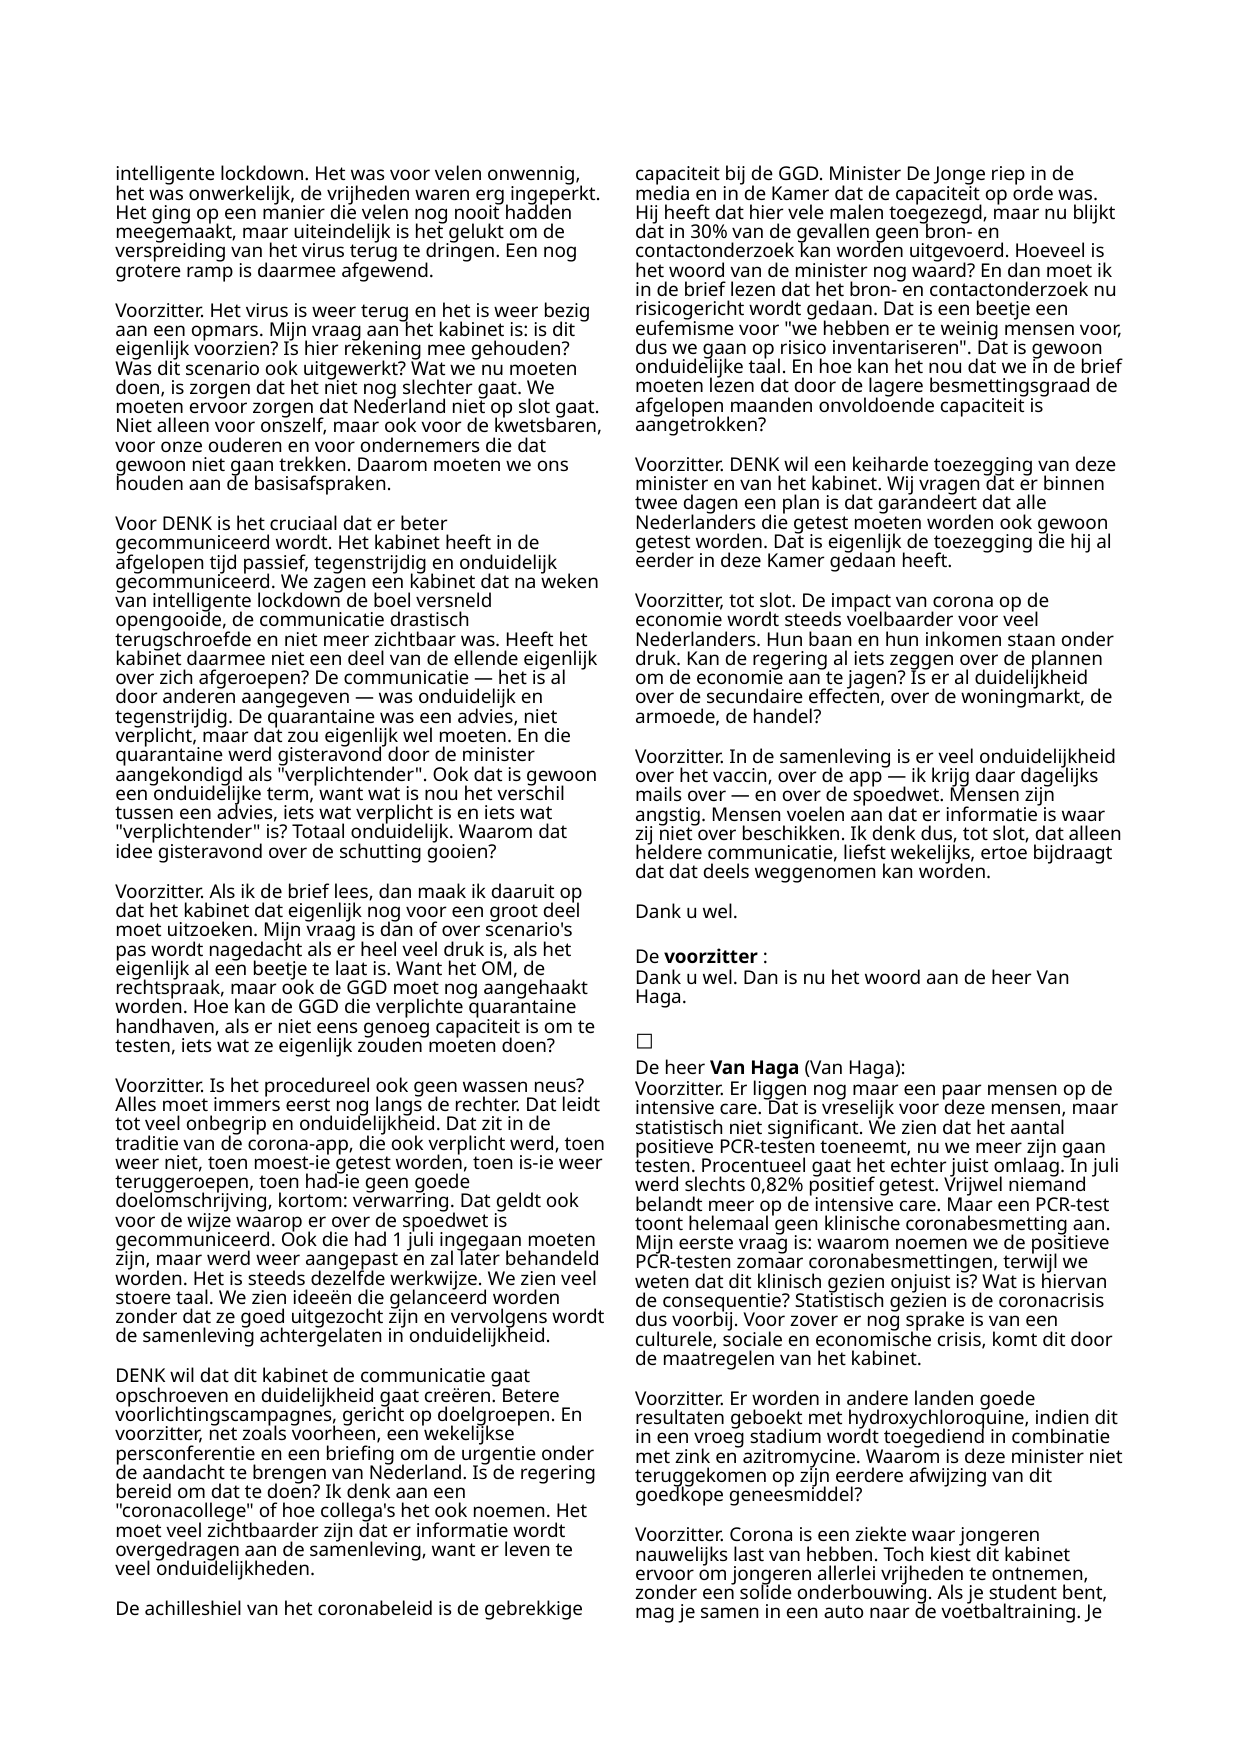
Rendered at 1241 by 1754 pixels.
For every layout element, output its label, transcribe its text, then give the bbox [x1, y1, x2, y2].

text De voorzitter : [635, 943, 1125, 969]
text Voorzitter. In de samenleving is er veel onduidelijkheid over het vaccin, over de app — ik krijg daar dagelijks mails over — en over de spoedwet. Mensen zijn angstig. Mensen voelen aan dat er informatie is waar zij niet over beschikken. Ik denk dus, tot slot, dat alleen heldere communicatie, liefst wekelijks, ertoe bijdraagt dat dat deels weggenomen kan worden. [635, 748, 1125, 883]
text Voorzitter. Het virus is weer terug en het is weer bezig aan een opmars. Mijn vraag aan het kabinet is: is dit eigenlijk voorzien? Is hier rekening mee gehouden? Was dit scenario ook uitgewerkt? Wat we nu moeten doen, is zorgen dat het niet nog slechter gaat. We moeten ervoor zorgen dat Nederland niet op slot gaat. Niet alleen voor onszelf, maar ook voor de kwetsbaren, voor onze ouderen en voor ondernemers die dat gewoon niet gaan trekken. Daarom moeten we ons houden aan de basisafspraken. [115, 302, 605, 494]
text Voorzitter. DENK wil een keiharde toezegging van deze minister en van het kabinet. Wij vragen dat er binnen twee dagen een plan is dat garandeert dat alle Nederlanders die getest moeten worden ook gewoon getest worden. Dat is eigenlijk de toezegging die hij al eerder in deze Kamer gedaan heeft. [635, 456, 1125, 571]
text ⬜ [635, 1029, 1125, 1054]
text Voorzitter. Als ik de brief lees, dan maak ik daaruit op dat het kabinet dat eigenlijk nog voor een groot deel moet uitzoeken. Mijn vraag is dan of over scenario's pas wordt nagedacht als er heel veel druk is, als het eigenlijk al een beetje te laat is. Want het OM, de rechtspraak, maar ook de GGD moet nog aangehaakt worden. Hoe kan de GGD die verplichte quarantaine handhaven, als er niet eens genoeg capaciteit is om te testen, iets wat ze eigenlijk zouden moeten doen? [115, 883, 605, 1056]
text DENK wil dat dit kabinet de communicatie gaat opschroeven en duidelijkheid gaat creëren. Betere voorlichtingscampagnes, gericht op doelgroepen. En voorzitter, net zoals voorheen, een wekelijkse persconferentie en een briefing om de urgentie onder de aandacht te brengen van Nederland. Is de regering bereid om dat te doen? Ik denk aan een "coronacollege" of hoe collega's het ook noemen. Het moet veel zichtbaarder zijn dat er informatie wordt overgedragen aan de samenleving, want er leven te veel onduidelijkheden. [115, 1367, 605, 1579]
text Voorzitter. Corona is een ziekte waar jongeren nauwelijks last van hebben. Toch kiest dit kabinet ervoor om jongeren allerlei vrijheden te ontnemen, zonder een solide onderbouwing. Als je student bent, mag je samen in een auto naar de voetbaltraining. Je [635, 1526, 1125, 1623]
text Dank u wel. Dan is nu het woord aan de heer Van Haga. [635, 969, 1125, 1008]
text Voorzitter. Is het procedureel ook geen wassen neus? Alles moet immers eerst nog langs de rechter. Dat leidt tot veel onbegrip en onduidelijkheid. Dat zit in de traditie van de corona-app, die ook verplicht werd, toen weer niet, toen moest-ie getest worden, toen is-ie weer teruggeroepen, toen had-ie geen goede doelomschrijving, kortom: verwarring. Dat geldt ook voor de wijze waarop er over de spoedwet is gecommuniceerd. Ook die had 1 juli ingegaan moeten zijn, maar werd weer aangepast en zal later behandeld worden. Het is steeds dezelfde werkwijze. We zien veel stoere taal. We zien ideeën die gelanceerd worden zonder dat ze goed uitgezocht zijn en vervolgens wordt de samenleving achtergelaten in onduidelijkheid. [115, 1077, 605, 1347]
text De achilleshiel van het coronabeleid is de gebrekkige [115, 1600, 605, 1619]
text Voorzitter, tot slot. De impact van corona op de economie wordt steeds voelbaarder voor veel Nederlanders. Hun baan en hun inkomen staan onder druk. Kan de regering al iets zeggen over de plannen om de economie aan te jagen? Is er al duidelijkheid over de secundaire effecten, over de woningmarkt, de armoede, de handel? [635, 592, 1125, 727]
text capaciteit bij de GGD. Minister De Jonge riep in de media en in de Kamer dat de capaciteit op orde was. Hij heeft dat hier vele malen toegezegd, maar nu blijkt dat in 30% van de gevallen geen bron- en contactonderzoek kan worden uitgevoerd. Hoeveel is het woord van de minister nog waard? En dan moet ik in de brief lezen dat het bron- en contactonderzoek nu risicogericht wordt gedaan. Dat is een beetje een eufemisme voor "we hebben er te weinig mensen voor, dus we gaan op risico inventariseren". Dat is gewoon onduidelijke taal. En hoe kan het nou dat we in de brief moeten lezen dat door de lagere besmettingsgraad de afgelopen maanden onvoldoende capaciteit is aangetrokken? [635, 165, 1125, 435]
text Dank u wel. [635, 903, 1125, 923]
text De heer Van Haga (Van Haga): [635, 1054, 1125, 1080]
text Voorzitter. Er worden in andere landen goede resultaten geboekt met hydroxychloroquine, indien dit in een vroeg stadium wordt toegediend in combinatie met zink en azitromycine. Waarom is deze minister niet teruggekomen op zijn eerdere afwijzing van dit goedkope geneesmiddel? [635, 1390, 1125, 1506]
text Voorzitter. Er liggen nog maar een paar mensen op de intensive care. Dat is vreselijk voor deze mensen, maar statistisch niet significant. We zien dat het aantal positieve PCR-testen toeneemt, nu we meer zijn gaan testen. Procentueel gaat het echter juist omlaag. In juli werd slechts 0,82% positief getest. Vrijwel niemand belandt meer op de intensive care. Maar een PCR-test toont helemaal geen klinische coronabesmetting aan. Mijn eerste vraag is: waarom noemen we de positieve PCR-testen zomaar coronabesmettingen, terwijl we weten dat dit klinisch gezien onjuist is? Wat is hiervan de consequentie? Statistisch gezien is de coronacrisis dus voorbij. Voor zover er nog sprake is van een culturele, sociale en economische crisis, komt dit door de maatregelen van het kabinet. [635, 1080, 1125, 1369]
text intelligente lockdown. Het was voor velen onwennig, het was onwerkelijk, de vrijheden waren erg ingeperkt. Het ging op een manier die velen nog nooit hadden meegemaakt, maar uiteindelijk is het gelukt om de verspreiding van het virus terug te dringen. Een nog grotere ramp is daarmee afgewend. [115, 165, 605, 281]
text Voor DENK is het cruciaal dat er beter gecommuniceerd wordt. Het kabinet heeft in de afgelopen tijd passief, tegenstrijdig en onduidelijk gecommuniceerd. We zagen een kabinet dat na weken van intelligente lockdown de boel versneld opengooide, de communicatie drastisch terugschroefde en niet meer zichtbaar was. Heeft het kabinet daarmee niet een deel van de ellende eigenlijk over zich afgeroepen? De communicatie — het is al door anderen aangegeven — was onduidelijk en tegenstrijdig. De quarantaine was een advies, niet verplicht, maar dat zou eigenlijk wel moeten. En die quarantaine werd gisteravond door de minister aangekondigd als "verplichtender". Ook dat is gewoon een onduidelijke term, want wat is nou het verschil tussen een advies, iets wat verplicht is en iets wat "verplichtender" is? Totaal onduidelijk. Waarom dat idee gisteravond over de schutting gooien? [115, 515, 605, 862]
